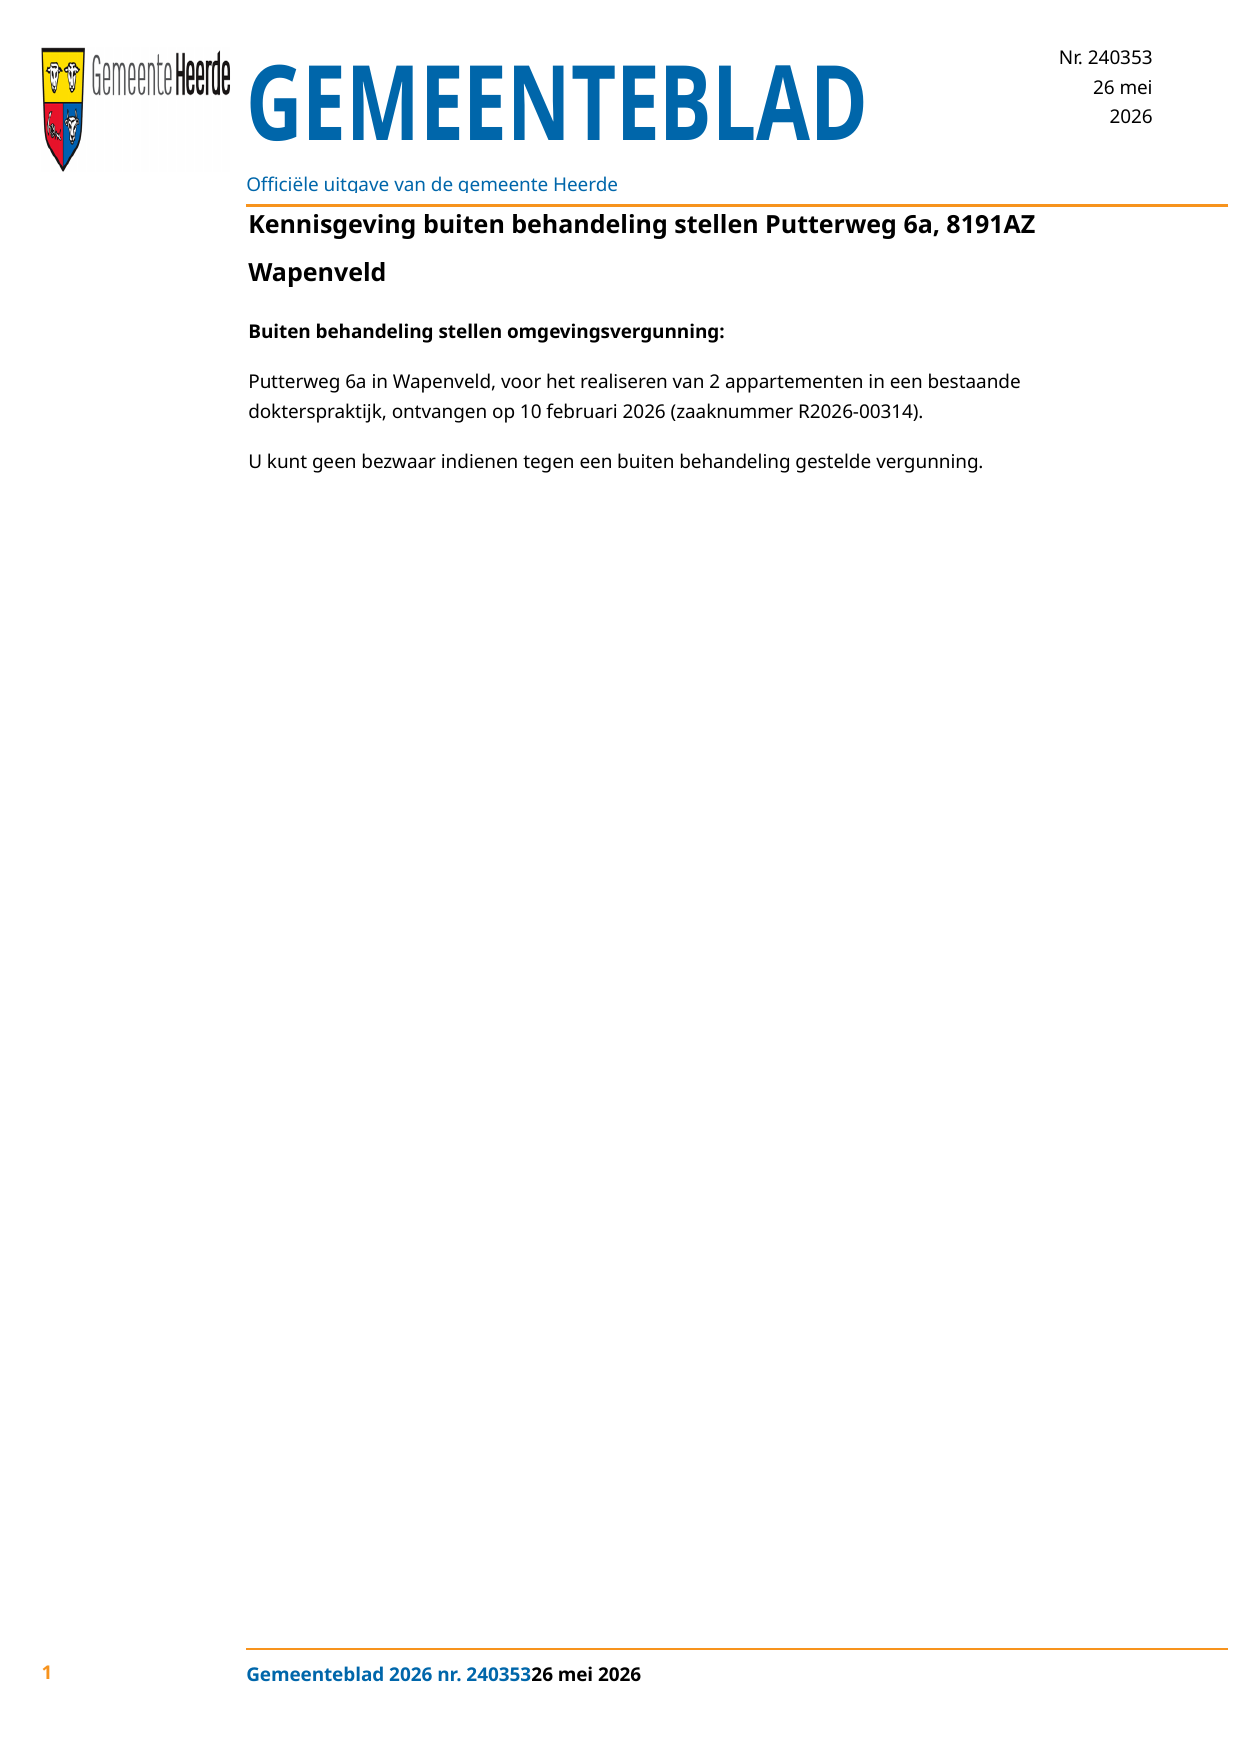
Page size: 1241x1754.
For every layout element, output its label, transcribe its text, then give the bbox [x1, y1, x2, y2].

text Buiten behandeling stellen omgevingsvergunning: [248, 318, 1152, 344]
picture [41, 47, 231, 172]
text Putterweg 6a in Wapenveld, voor het realiseren van 2 appartementen in een bestaande dokterspraktijk, ontvangen op 10 februari 2026 (zaaknummer R2026-00314). [248, 368, 1152, 424]
text U kunt geen bezwaar indienen tegen een buiten behandeling gestelde vergunning. [248, 448, 1152, 474]
text Kennisgeving buiten behandeling stellen Putterweg 6a, 8191AZ Wapenveld [248, 207, 1152, 288]
